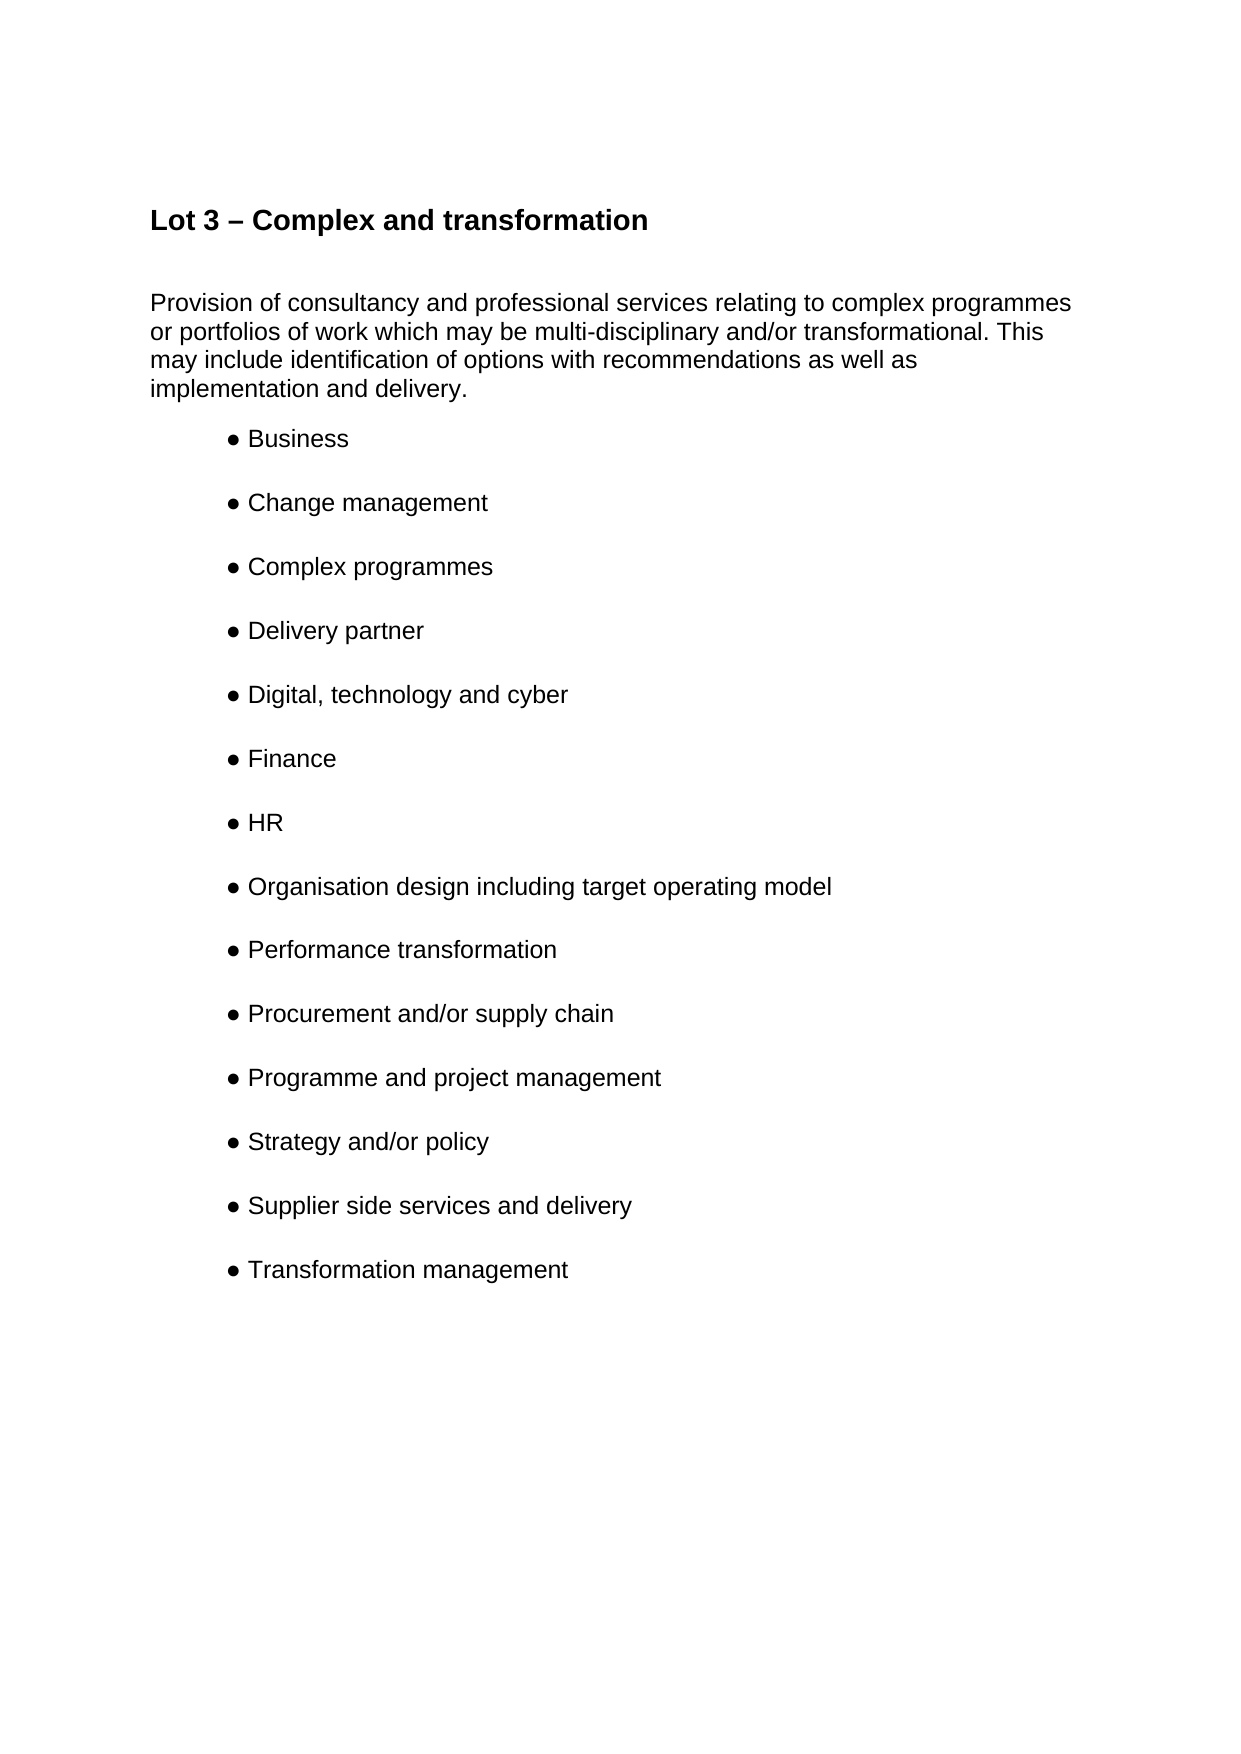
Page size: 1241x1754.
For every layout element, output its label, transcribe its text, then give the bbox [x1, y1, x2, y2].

text ● Performance transformation [226, 936, 1090, 964]
text ● Complex programmes [226, 552, 1090, 581]
text ● Transformation management [226, 1255, 1090, 1284]
text ● Procurement and/or supply chain [226, 999, 1090, 1028]
text ● Change management [226, 488, 1090, 517]
text ● Finance [226, 744, 1090, 772]
text ● Supplier side services and delivery [226, 1191, 1090, 1220]
text ● Business [226, 424, 1090, 453]
text Provision of consultancy and professional services relating to complex programmes or portfolios of work which may be multi-disciplinary and/or transformational. This may include identification of options with recommendations as well as implementation and delivery. [150, 288, 1090, 403]
text ● Programme and project management [226, 1063, 1090, 1092]
text ● Organisation design including target operating model [226, 872, 1090, 900]
text ● Strategy and/or policy [226, 1127, 1090, 1156]
subtitle Lot 3 – Complex and transformation [150, 203, 1090, 237]
text ● HR [226, 808, 1090, 836]
text ● Digital, technology and cyber [226, 680, 1090, 708]
text ● Delivery partner [226, 616, 1090, 644]
